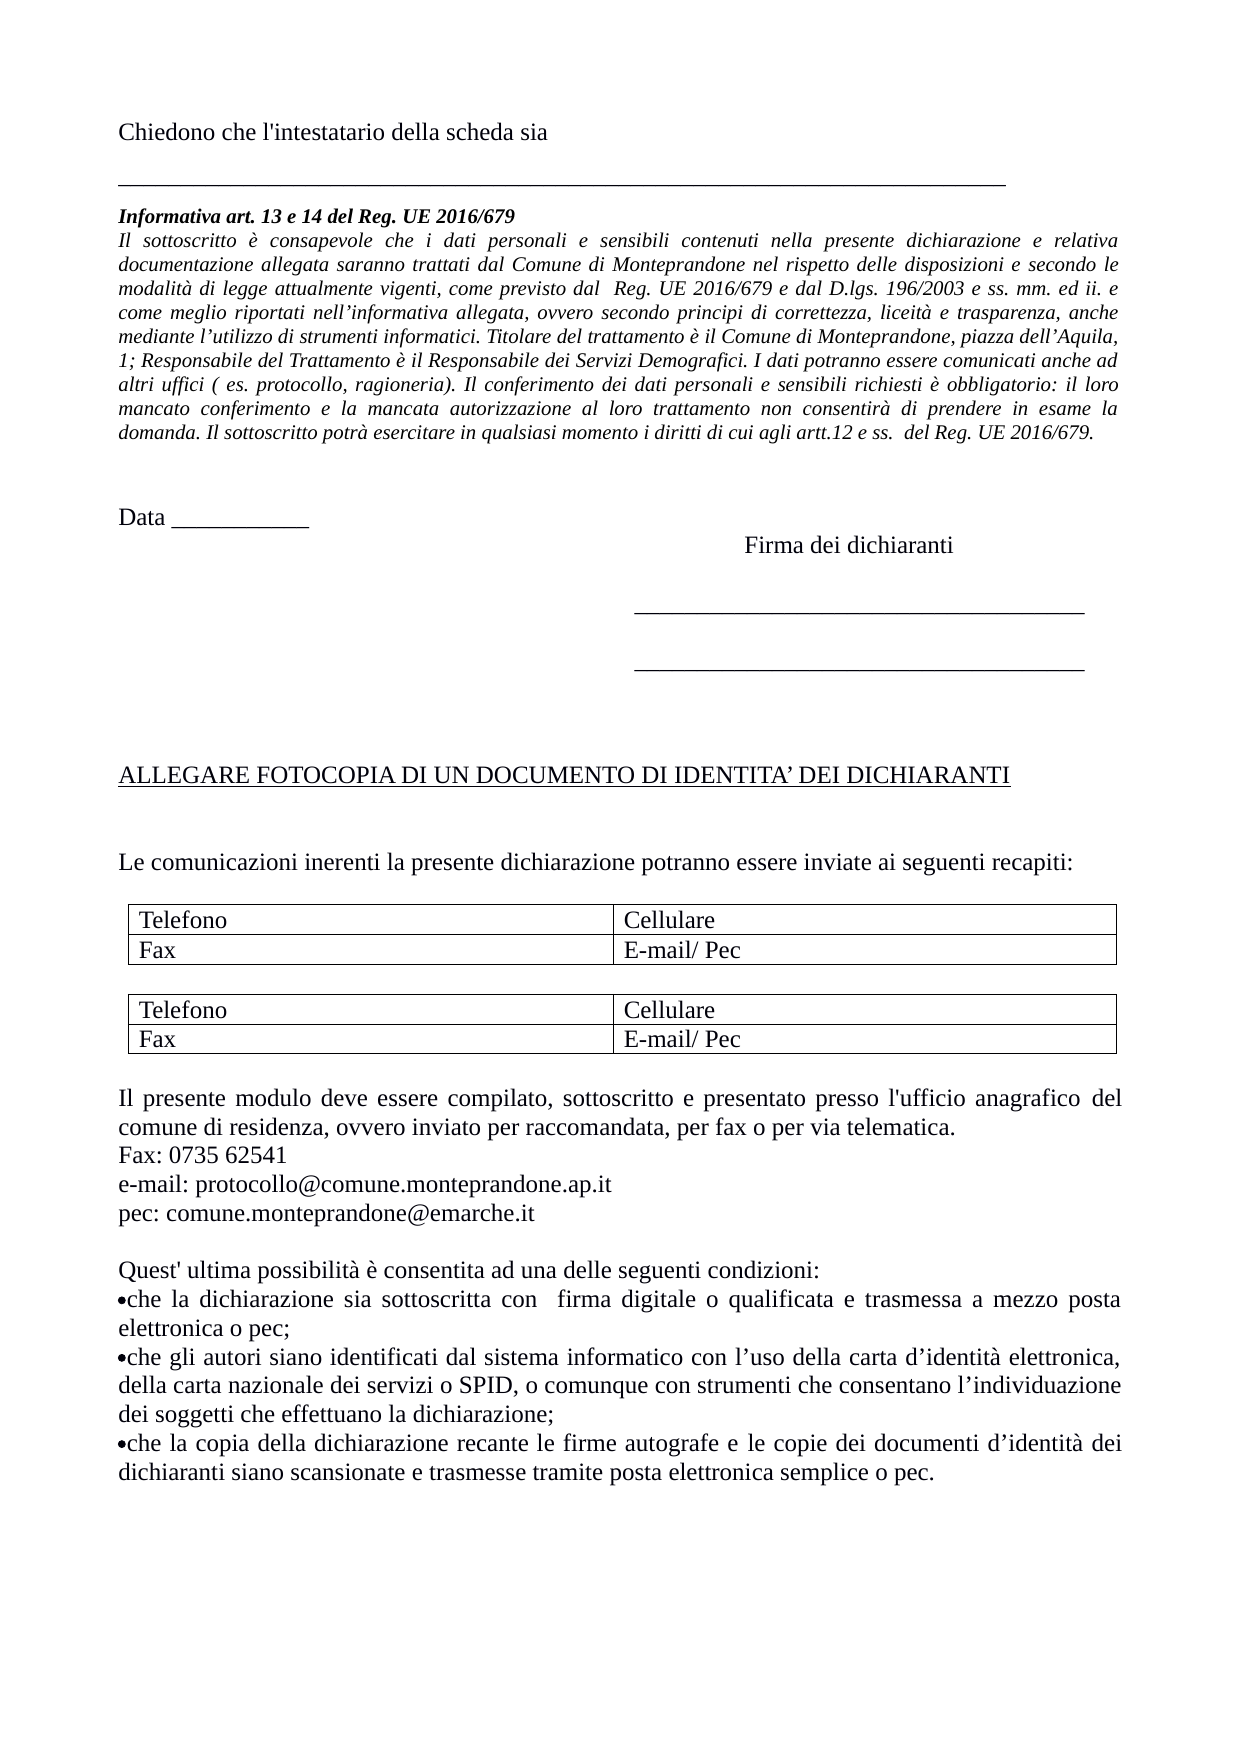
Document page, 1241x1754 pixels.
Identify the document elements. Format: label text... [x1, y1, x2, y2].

table_header Cellulare [614, 905, 1116, 934]
table_cell Fax [129, 935, 613, 964]
text Le comunicazioni inerenti la presente dichiarazione potranno essere inviate ai seguenti recapiti: [118, 847, 1122, 876]
text ____________________________________ [118, 588, 1122, 617]
text Il presente modulo deve essere compilato, sottoscritto e presentato presso l'ufficio anagrafico del comune di residenza, ovvero inviato per raccomandata, per fax o per via telematica. [118, 1083, 1122, 1141]
text Data ___________ [118, 502, 1122, 531]
text pec: comune.monteprandone@emarche.it [118, 1198, 1122, 1227]
text _______________________________________________________________________ [118, 161, 1122, 189]
text Firma dei dichiaranti [632, 531, 1122, 559]
text ____________________________________ [118, 646, 1122, 674]
table_header Cellulare [614, 995, 1116, 1023]
list che gli autori siano identificati dal sistema informatico con l’uso della carta d’identità elettronica, della carta nazionale dei servizi o SPID, o comunque con strumenti che consentano l’individuazione dei soggetti che effettuano la dichiarazione; [118, 1342, 1122, 1428]
text e-mail: protocollo@comune.monteprandone.ap.it [118, 1169, 1122, 1198]
text Chiedono che l'intestatario della scheda sia [118, 117, 1122, 146]
table_header Telefono [129, 905, 613, 934]
text Fax: 0735 62541 [118, 1141, 1122, 1169]
text Il sottoscritto è consapevole che i dati personali e sensibili contenuti nella presente dichiarazione e relativa documentazione allegata saranno trattati dal Comune di Monteprandone nel rispetto delle disposizioni e secondo le modalità di legge attualmente vigenti, come previsto dal Reg. UE 2016/679 e dal D.lgs. 196/2003 e ss. mm. ed ii. e come meglio riportati nell’informativa allegata, ovvero secondo principi di correttezza, liceità e trasparenza, anche mediante l’utilizzo di strumenti informatici. Titolare del trattamento è il Comune di Monteprandone, piazza dell’Aquila, 1; Responsabile del Trattamento è il Responsabile dei Servizi Demografici. I dati potranno essere comunicati anche ad altri uffici ( es. protocollo, ragioneria). Il conferimento dei dati personali e sensibili richiesti è obbligatorio: il loro mancato conferimento e la mancata autorizzazione al loro trattamento non consentirà di prendere in esame la domanda. Il sottoscritto potrà esercitare in qualsiasi momento i diritti di cui agli artt.12 e ss. del Reg. UE 2016/679. [118, 228, 1122, 444]
table_cell E-mail/ Pec [614, 1025, 1116, 1053]
table_cell Fax [129, 1025, 613, 1053]
text ALLEGARE FOTOCOPIA DI UN DOCUMENTO DI IDENTITA’ DEI DICHIARANTI [118, 761, 1122, 789]
list che la copia della dichiarazione recante le firme autografe e le copie dei documenti d’identità dei dichiaranti siano scansionate e trasmesse tramite posta elettronica semplice o pec. [118, 1428, 1122, 1486]
table_cell E-mail/ Pec [614, 935, 1116, 964]
table_header Telefono [129, 995, 613, 1023]
text Informativa art. 13 e 14 del Reg. UE 2016/679 [118, 204, 1122, 228]
list che la dichiarazione sia sottoscritta con firma digitale o qualificata e trasmessa a mezzo posta elettronica o pec; [118, 1284, 1122, 1342]
text Quest' ultima possibilità è consentita ad una delle seguenti condizioni: [118, 1256, 1122, 1284]
